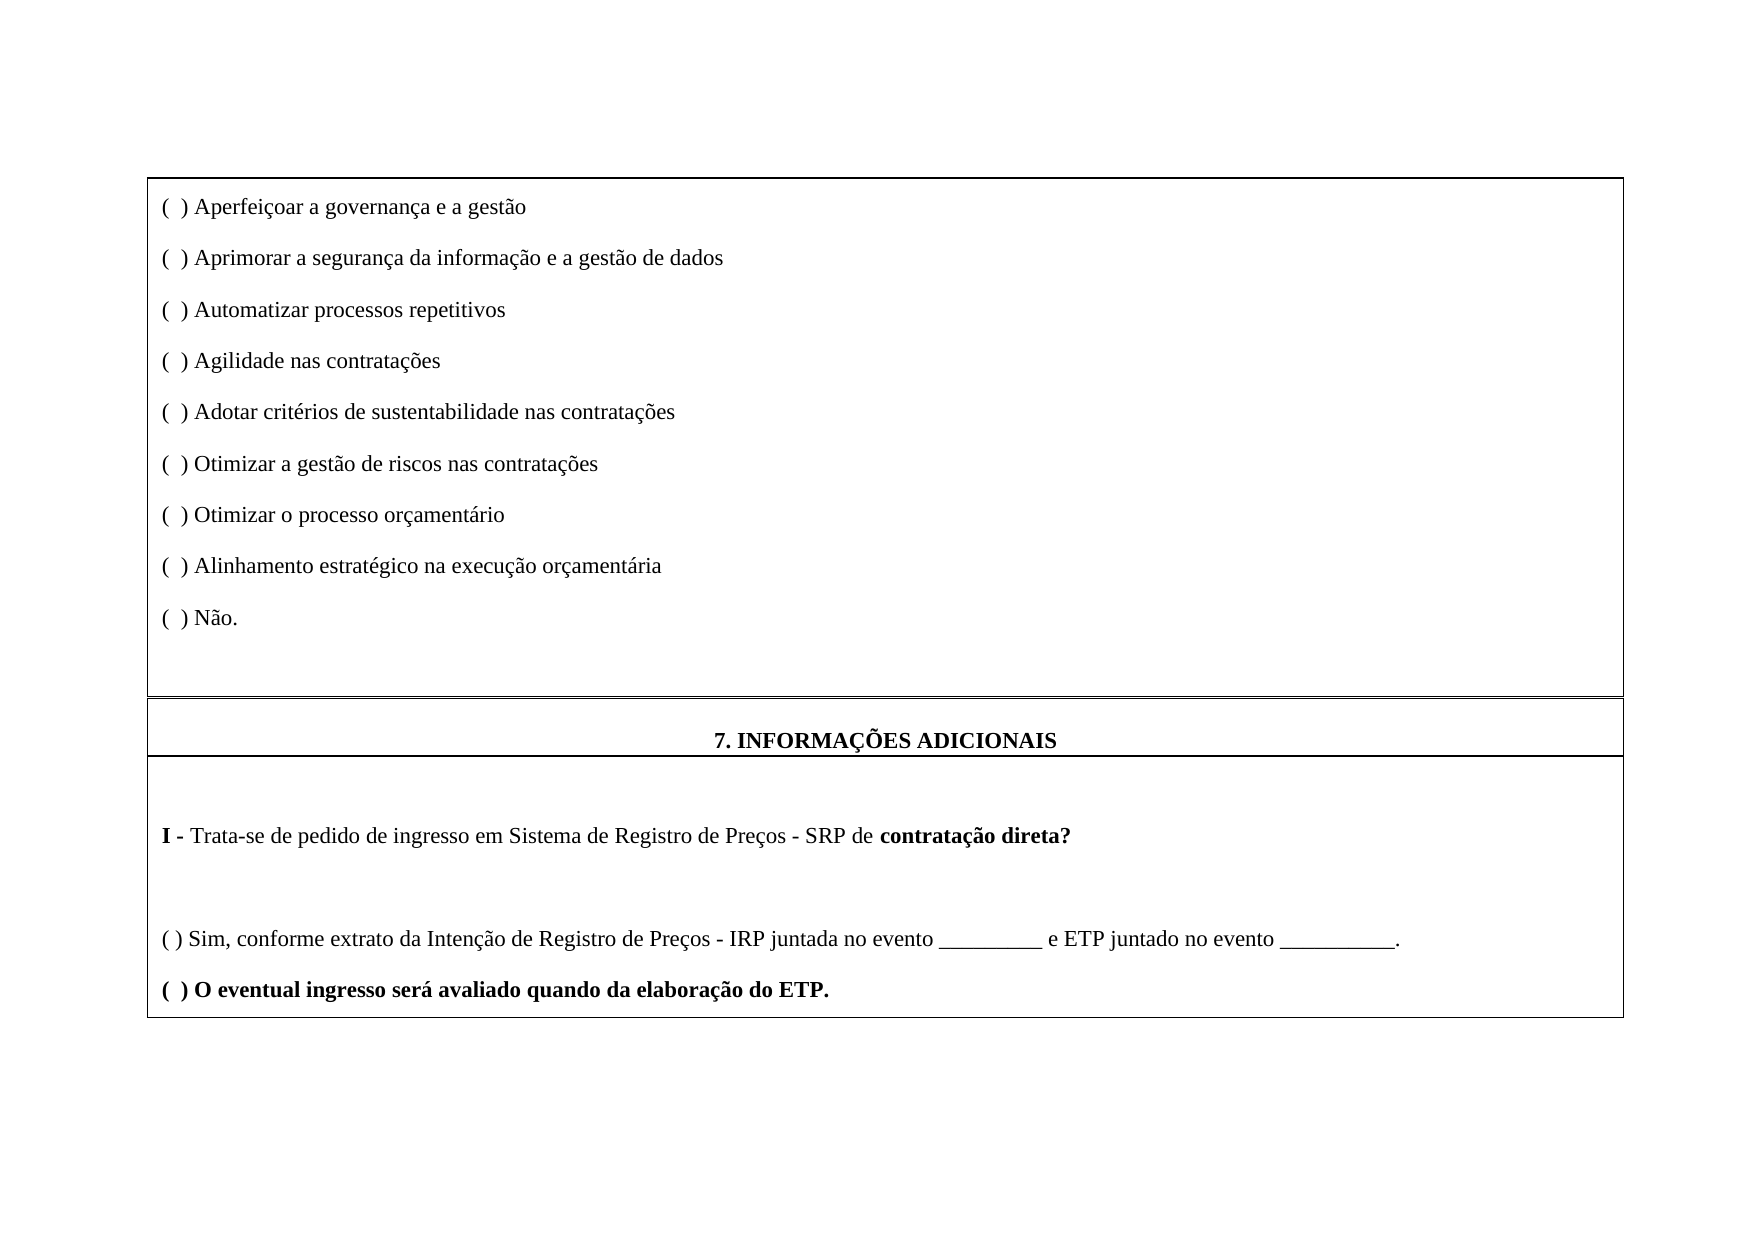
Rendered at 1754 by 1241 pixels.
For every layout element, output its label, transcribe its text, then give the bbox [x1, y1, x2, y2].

table_cell ( ) Aperfeiçoar a governança e a gestão ( ) Aprimorar a segurança da informação e a gestão de dados ( ) Automatizar processos repetitivos ( ) Agilidade nas contratações ( ) Adotar critérios de sustentabilidade nas contratações ( ) Otimizar a gestão de riscos nas contratações ( ) Otimizar o processo orçamentário ( ) Alinhamento estratégico na execução orçamentária ( ) Não. [148, 179, 1623, 696]
table_cell I - Trata-se de pedido de ingresso em Sistema de Registro de Preços - SRP de contratação direta? ( ) Sim, conforme extrato da Intenção de Registro de Preços - IRP juntada no evento _________ e ETP juntado no evento __________. ( ) O eventual ingresso será avaliado quando da elaboração do ETP. [148, 757, 1623, 1017]
table_header 7. INFORMAÇÕES ADICIONAIS [148, 699, 1623, 755]
